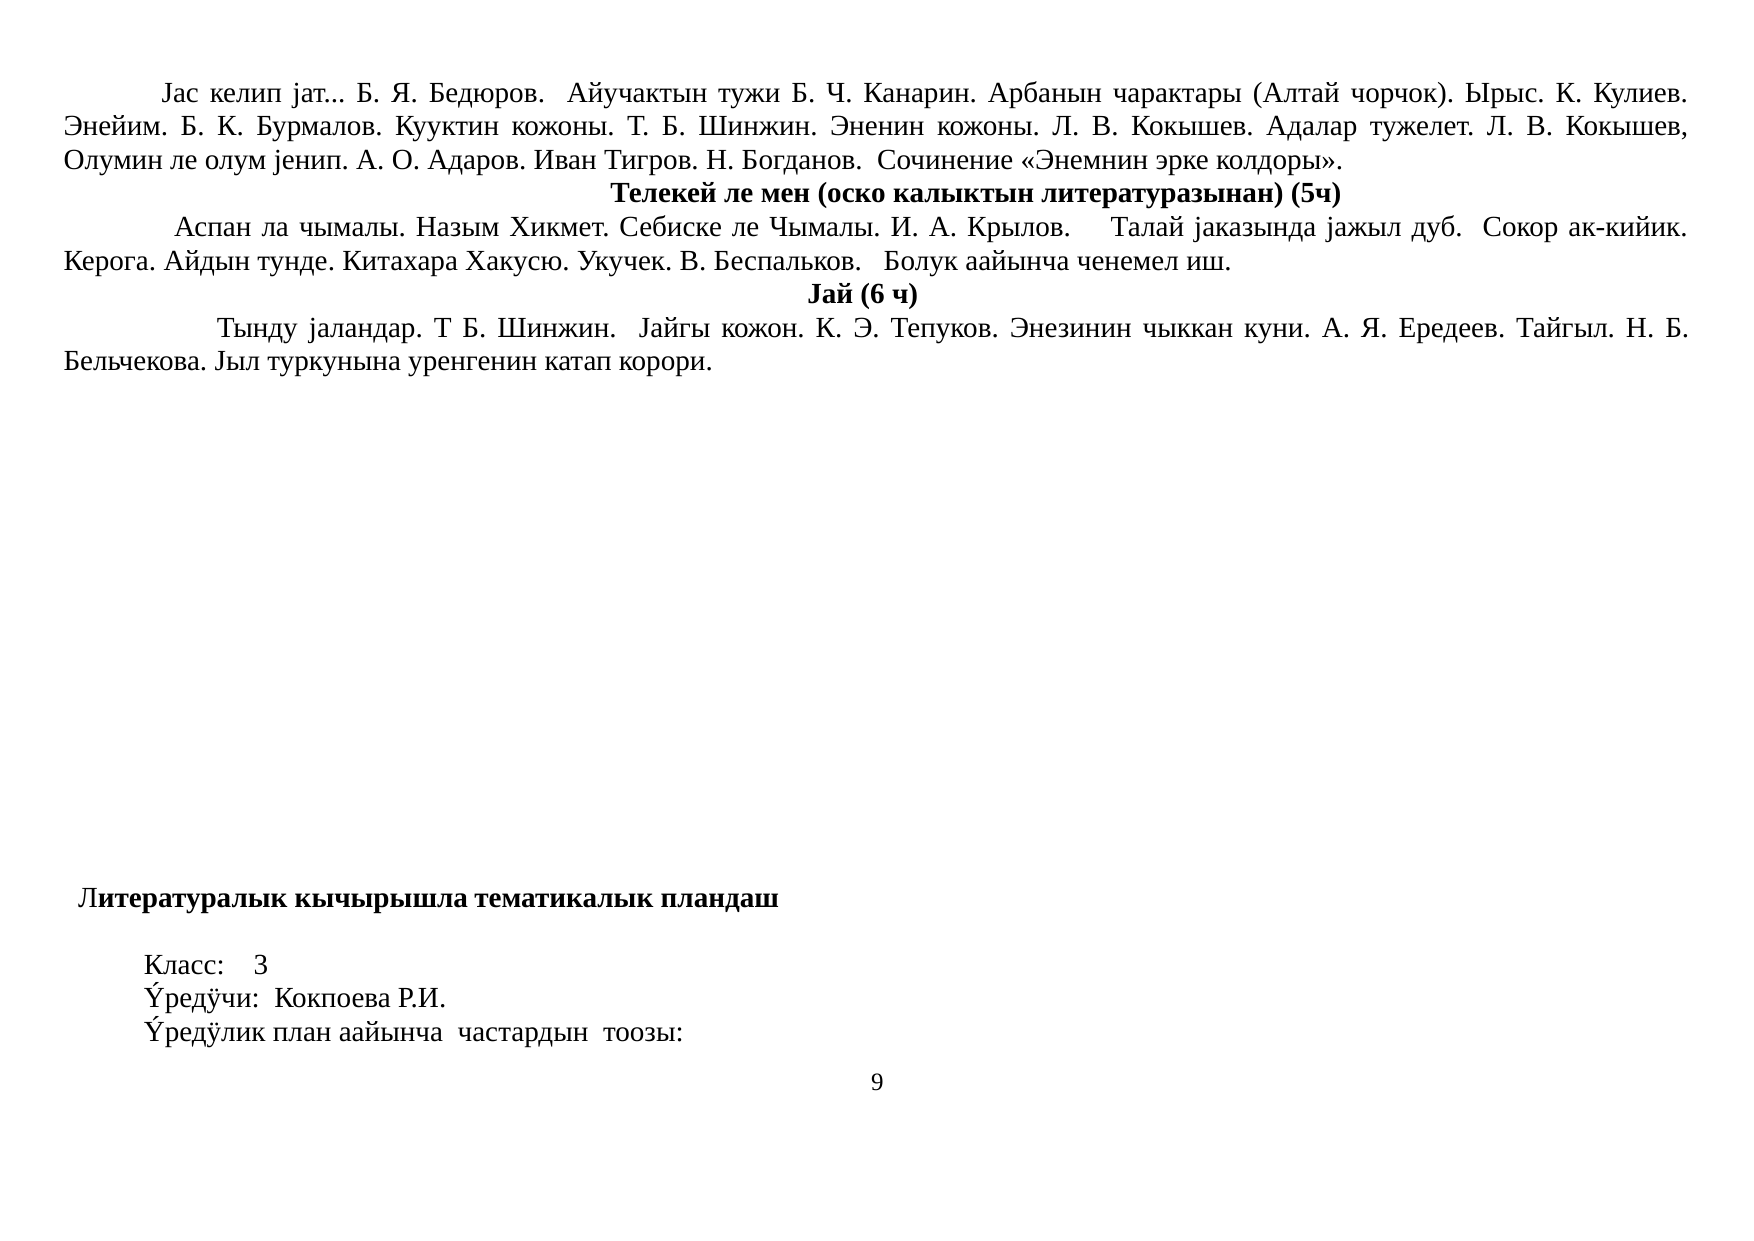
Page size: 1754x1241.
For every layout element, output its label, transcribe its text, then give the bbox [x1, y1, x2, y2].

text Jай (6 ч) [63, 276, 1691, 310]
text Тынду jаландар. Т Б. Шинжин. Jайгы кожон. К. Э. Тепуков. Энезинин чыккан куни. А. Я. Ередеев. Тайгыл. Н. Б. Бельчекова. Jыл туркунына уренгенин катап корори. [63, 310, 1691, 377]
text Телекей ле мен (оско калыктын литературазынан) (5ч) [63, 176, 1691, 209]
text Класс: 3 [63, 947, 1691, 981]
text Ýредÿчи: Кокпоева Р.И. [63, 981, 1691, 1014]
text Литературалык кычырышла тематикалык пландаш [63, 880, 1691, 913]
text Аспан ла чымалы. Назым Хикмет. Себиске ле Чымалы. И. А. Крылов. Талай jаказында jажыл дуб. Сокор ак-кийик. Керога. Айдын тунде. Китахара Хакусю. Укучек. В. Беспальков. Болук аайынча ченемел иш. [63, 209, 1691, 276]
text Jас келип jат... Б. Я. Бедюров. Айучактын тужи Б. Ч. Канарин. Арбанын чарактары (Алтай чорчок). Ырыс. К. Кулиев. Энейим. Б. К. Бурмалов. Кууктин кожоны. Т. Б. Шинжин. Эненин кожоны. Л. В. Кокышев. Адалар тужелет. Л. В. Кокышев, Олумин ле олум jенип. А. О. Адаров. Иван Тигров. Н. Богданов. Сочинение «Энемнин эрке колдоры». [63, 75, 1691, 176]
text Ýредÿлик план аайынча частардын тоозы: [63, 1014, 1691, 1048]
